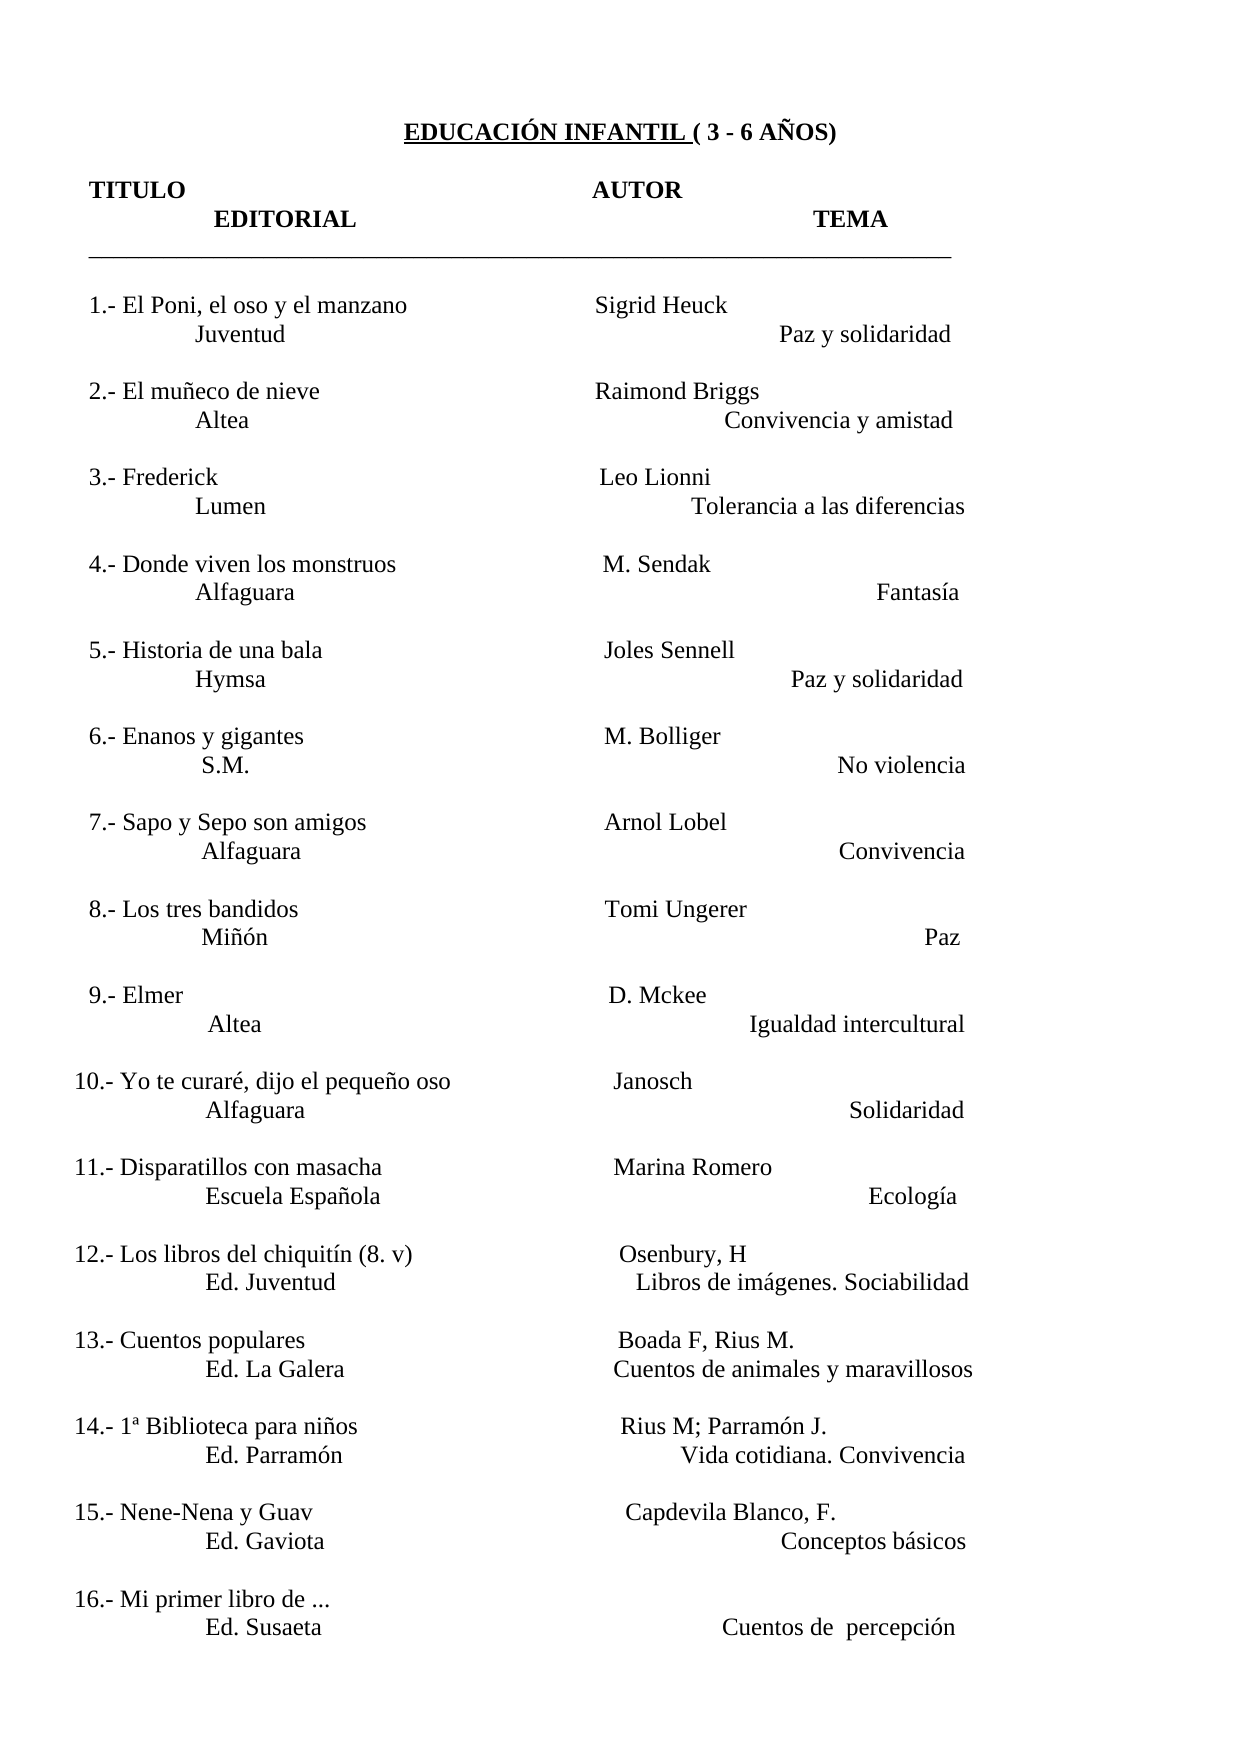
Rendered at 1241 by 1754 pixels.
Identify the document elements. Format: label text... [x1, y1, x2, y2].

text EDITORIAL TEMA [89, 204, 1152, 232]
text Lumen Tolerancia a las diferencias [89, 491, 1152, 520]
text Altea Igualdad intercultural [89, 1009, 1152, 1037]
text 1.- El Poni, el oso y el manzano Sigrid Heuck [89, 290, 1152, 319]
text 2.- El muñeco de nieve Raimond Briggs [89, 376, 1152, 405]
text Ed. Juventud Libros de imágenes. Sociabilidad [74, 1267, 1152, 1296]
text Altea Convivencia y amistad [89, 405, 1152, 434]
text Ed. La Galera Cuentos de animales y maravillosos [74, 1354, 1152, 1382]
text Hymsa Paz y solidaridad [89, 664, 1152, 692]
text Juventud Paz y solidaridad [89, 319, 1152, 347]
text Escuela Española Ecología [74, 1181, 1152, 1210]
text 7.- Sapo y Sepo son amigos Arnol Lobel [89, 807, 960, 836]
text 14.- 1ª Biblioteca para niños Rius M; Parramón J. [74, 1411, 1152, 1440]
text Alfaguara Convivencia [89, 836, 1152, 865]
text 3.- Frederick Leo Lionni [89, 462, 1152, 491]
text S.M. No violencia [89, 750, 1152, 779]
text 8.- Los tres bandidos Tomi Ungerer [89, 894, 1152, 922]
text 16.- Mi primer libro de ... [74, 1584, 1152, 1612]
subtitle TITULO AUTOR [89, 175, 1152, 204]
text 10.- Yo te curaré, dijo el pequeño oso Janosch [74, 1066, 1152, 1095]
text Alfaguara Solidaridad [74, 1095, 1152, 1124]
text 6.- Enanos y gigantes M. Bolliger [89, 721, 1152, 750]
text Miñón Paz [89, 922, 1152, 951]
subtitle EDUCACIÓN INFANTIL ( 3 - 6 AÑOS) [89, 117, 1152, 146]
text 5.- Historia de una bala Joles Sennell [89, 635, 1152, 664]
text _____________________________________________________________________ [89, 232, 1152, 261]
text 12.- Los libros del chiquitín (8. v) Osenbury, H [74, 1239, 1152, 1267]
text 15.- Nene-Nena y Guav Capdevila Blanco, F. [74, 1497, 1152, 1526]
text Ed. Parramón Vida cotidiana. Convivencia [74, 1440, 1152, 1469]
text Ed. Susaeta Cuentos de percepción [74, 1612, 960, 1641]
text 13.- Cuentos populares Boada F, Rius M. [74, 1325, 1152, 1354]
text 4.- Donde viven los monstruos M. Sendak [89, 549, 1152, 577]
text 9.- Elmer D. Mckee [89, 980, 1152, 1009]
text Ed. Gaviota Conceptos básicos [74, 1526, 1152, 1555]
text 11.- Disparatillos con masacha Marina Romero [74, 1152, 1152, 1181]
text Alfaguara Fantasía [89, 577, 1152, 606]
